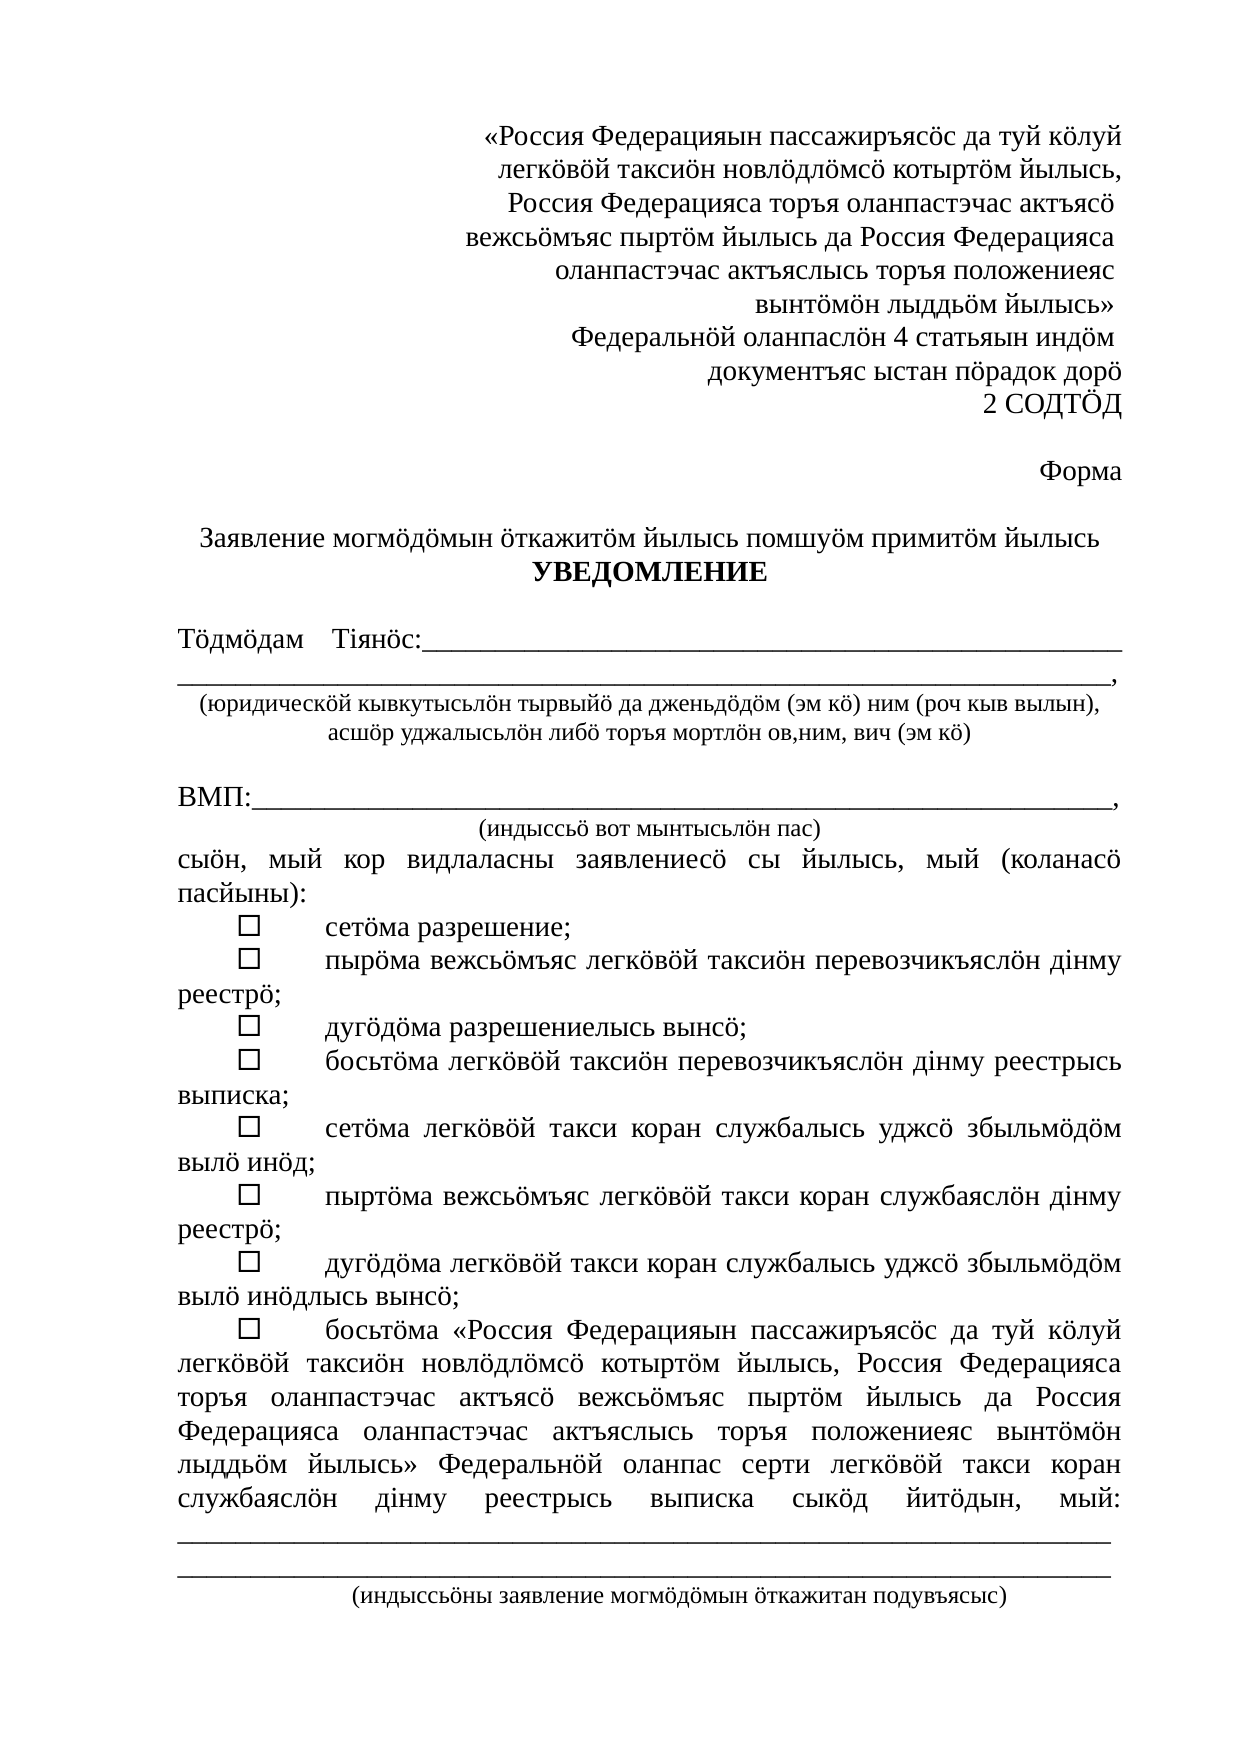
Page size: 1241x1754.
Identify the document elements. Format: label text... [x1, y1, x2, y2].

text документъяс ыстан пӧрадок дорӧ [177, 353, 1122, 386]
text сыӧн, мый кор видлаласны заявлениесӧ сы йылысь, мый (коланасӧ пасйыны): [177, 842, 1122, 909]
list ________________________________________________________________ [177, 1547, 1122, 1580]
list дугӧдӧма легкӧвӧй такси коран службалысь уджсӧ збыльмӧдӧм вылӧ инӧдлысь вынсӧ; [177, 1245, 1122, 1312]
text вынтӧмӧн лыддьӧм йылысь» [177, 286, 1122, 319]
text ВМП:___________________________________________________________, [177, 779, 1122, 813]
text оланпастэчас актъяслысь торъя положениеяс [177, 252, 1122, 286]
text «Россия Федерацияын пассажиръясӧс да туй кӧлуй [177, 118, 1122, 152]
text Форма [177, 453, 1122, 487]
list сетӧма разрешение; [177, 909, 1122, 942]
text Россия Федерацияса торъя оланпастэчас актъясӧ [177, 185, 1122, 219]
list босьтӧма легкӧвӧй таксиӧн перевозчикъяслӧн дінму реестрысь выписка; [177, 1043, 1122, 1110]
text вежсьӧмъяс пыртӧм йылысь да Россия Федерацияса [177, 219, 1122, 252]
text легкӧвӧй таксиӧн новлӧдлӧмсӧ котыртӧм йылысь, [177, 152, 1122, 185]
text УВЕДОМЛЕНИЕ [177, 554, 1122, 588]
list пырӧма вежсьӧмъяс легкӧвӧй таксиӧн перевозчикъяслӧн дінму реестрӧ; [177, 942, 1122, 1009]
text 2 СОДТӦД [177, 386, 1122, 420]
text Федеральнӧй оланпаслӧн 4 статьяын индӧм [177, 319, 1122, 353]
text (индыссьӧ вот мынтысьлӧн пас) [177, 813, 1122, 842]
list сетӧма легкӧвӧй такси коран службалысь уджсӧ збыльмӧдӧм вылӧ инӧд; [177, 1110, 1122, 1178]
text Тӧдмӧдам Тіянӧс:________________________________________________ ________________________________________________________________, [177, 621, 1122, 688]
text Заявление могмӧдӧмын ӧткажитӧм йылысь помшуӧм примитӧм йылысь [177, 521, 1122, 554]
text (индыссьӧны заявление могмӧдӧмын ӧткажитан подувъясыс) [177, 1580, 1122, 1609]
list пыртӧма вежсьӧмъяс легкӧвӧй такси коран службаяслӧн дінму реестрӧ; [177, 1178, 1122, 1245]
list босьтӧма «Россия Федерацияын пассажиръясӧс да туй кӧлуй легкӧвӧй таксиӧн новлӧдлӧмсӧ котыртӧм йылысь, Россия Федерацияса торъя оланпастэчас актъясӧ вежсьӧмъяс пыртӧм йылысь да Россия Федерацияса оланпастэчас актъяслысь торъя положениеяс вынтӧмӧн лыддьӧм йылысь» Федеральнӧй оланпас серти легкӧвӧй такси коран службаяслӧн дінму реестрысь выписка сыкӧд йитӧдын, мый: ________________________________________________________________ [177, 1312, 1122, 1547]
text (юридическӧй кывкутысьлӧн тырвыйӧ да дженьдӧдӧм (эм кӧ) ним (роч кыв вылын), асшӧр уджалысьлӧн либӧ торъя мортлӧн ов,ним, вич (эм кӧ) [177, 688, 1122, 746]
list дугӧдӧма разрешениелысь вынсӧ; [177, 1009, 1122, 1043]
